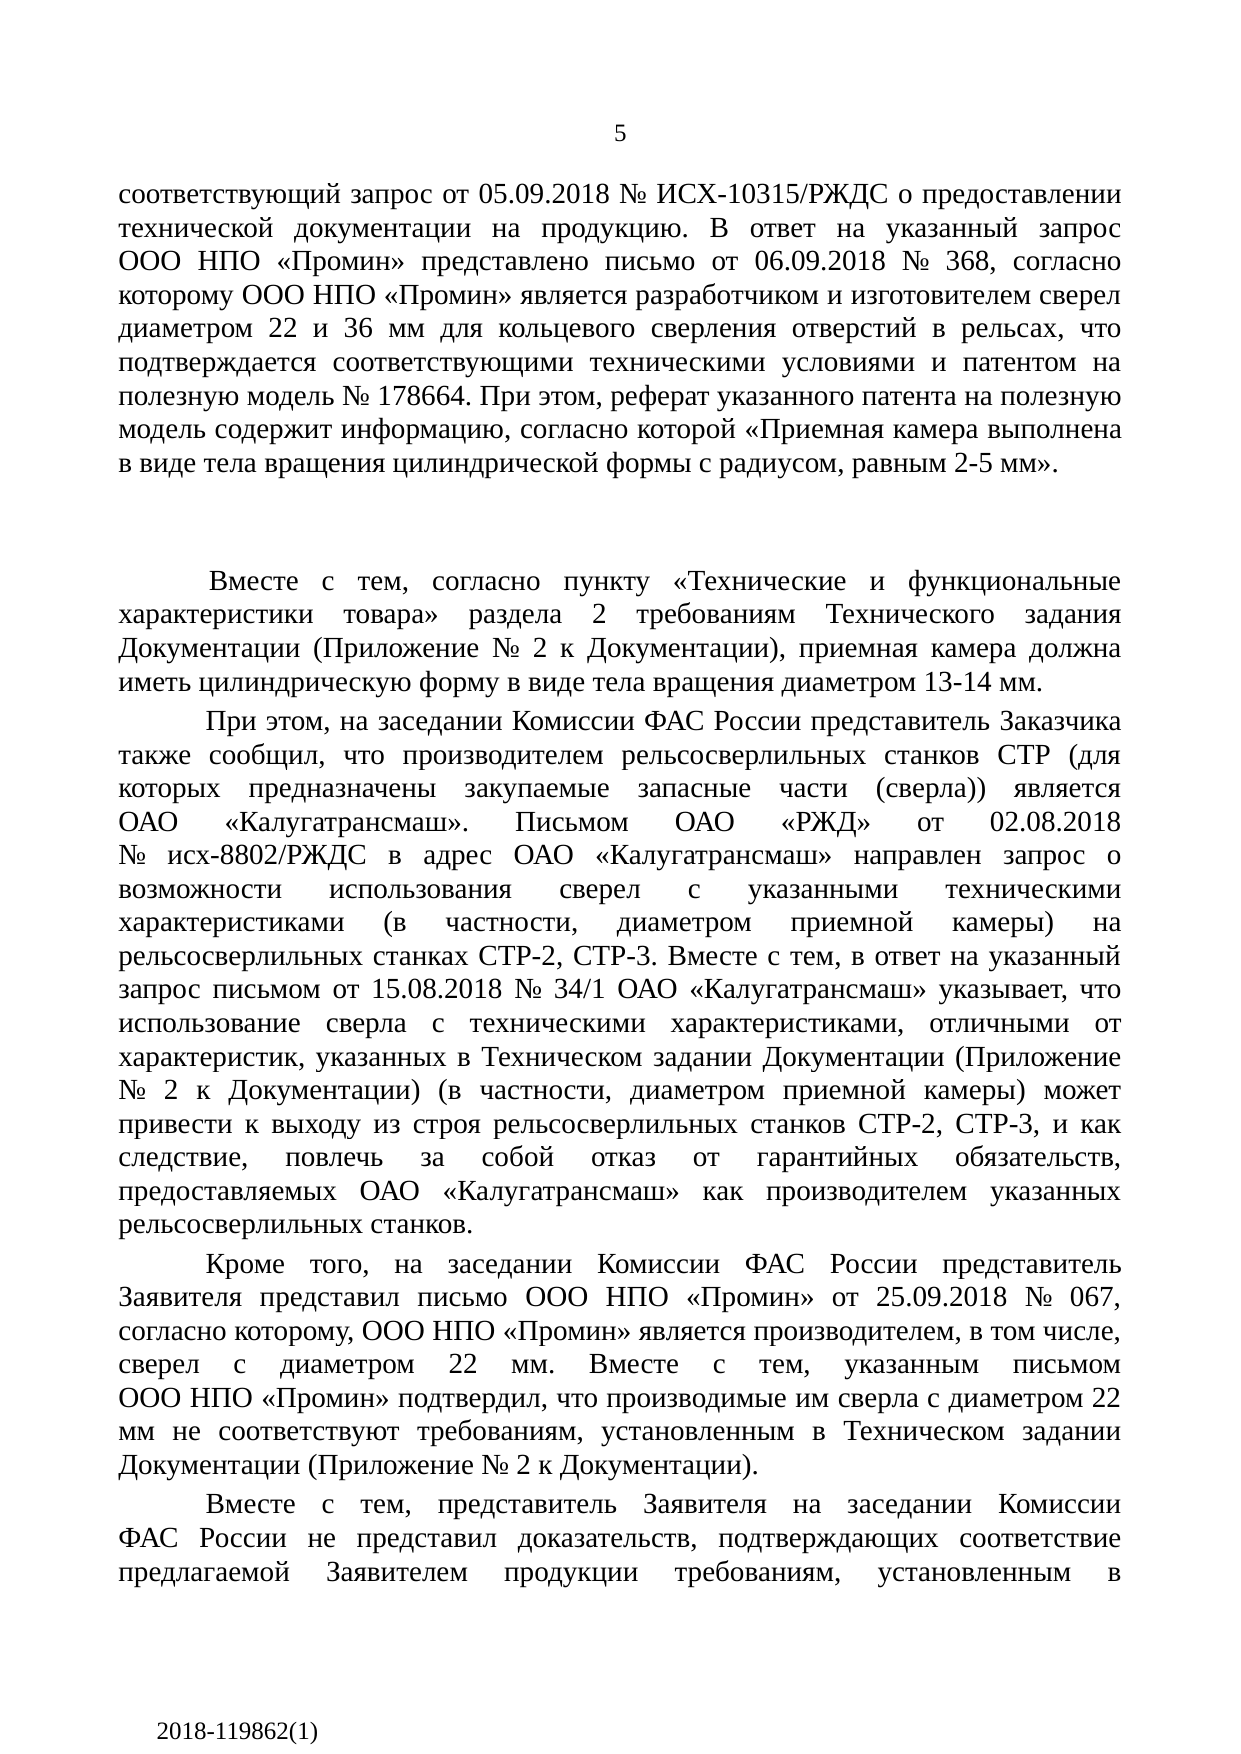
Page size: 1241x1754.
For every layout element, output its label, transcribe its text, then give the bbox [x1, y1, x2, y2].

text Кроме того, на заседании Комиссии ФАС России представитель Заявителя представил письмо ООО НПО «Промин» от 25.09.2018 № 067, согласно которому, ООО НПО «Промин» является производителем, в том числе, сверел с диаметром 22 мм. Вместе с тем, указанным письмом ООО НПО «Промин» подтвердил, что производимые им сверла с диаметром 22 мм не соответствуют требованиям, установленным в Техническом задании Документации (Приложение № 2 к Документации). [118, 1246, 1122, 1481]
text Вместе с тем, представитель Заявителя на заседании Комиссии ФАС России не представил доказательств, подтверждающих соответствие предлагаемой Заявителем продукции требованиям, установленным в [118, 1487, 1122, 1587]
text соответствующий запрос от 05.09.2018 № ИСХ-10315/РЖДС о предоставлении технической документации на продукцию. В ответ на указанный запрос ООО НПО «Промин» представлено письмо от 06.09.2018 № 368, согласно которому ООО НПО «Промин» является разработчиком и изготовителем сверел диаметром 22 и 36 мм для кольцевого сверления отверстий в рельсах, что подтверждается соответствующими техническими условиями и патентом на полезную модель № 178664. При этом, реферат указанного патента на полезную модель содержит информацию, согласно которой «Приемная камера выполнена в виде тела вращения цилиндрической формы с радиусом, равным 2-5 мм». [118, 176, 1122, 478]
text При этом, на заседании Комиссии ФАС России представитель Заказчика также сообщил, что производителем рельсосверлильных станков СТР (для которых предназначены закупаемые запасные части (сверла)) является ОАО «Калугатрансмаш». Письмом ОАО «РЖД» от 02.08.2018 № исх-8802/РЖДС в адрес ОАО «Калугатрансмаш» направлен запрос о возможности использования сверел с указанными техническими характеристиками (в частности, диаметром приемной камеры) на рельсосверлильных станках СТР-2, СТР-3. Вместе с тем, в ответ на указанный запрос письмом от 15.08.2018 № 34/1 ОАО «Калугатрансмаш» указывает, что использование сверла с техническими характеристиками, отличными от характеристик, указанных в Техническом задании Документации (Приложение № 2 к Документации) (в частности, диаметром приемной камеры) может привести к выходу из строя рельсосверлильных станков СТР-2, СТР-3, и как следствие, повлечь за собой отказ от гарантийных обязательств, предоставляемых ОАО «Калугатрансмаш» как производителем указанных рельсосверлильных станков. [118, 703, 1122, 1240]
text Вместе с тем, согласно пункту «Технические и функциональные характеристики товара» раздела 2 требованиям Технического задания Документации (Приложение № 2 к Документации), приемная камера должна иметь цилиндрическую форму в виде тела вращения диаметром 13-14 мм. [118, 563, 1122, 697]
